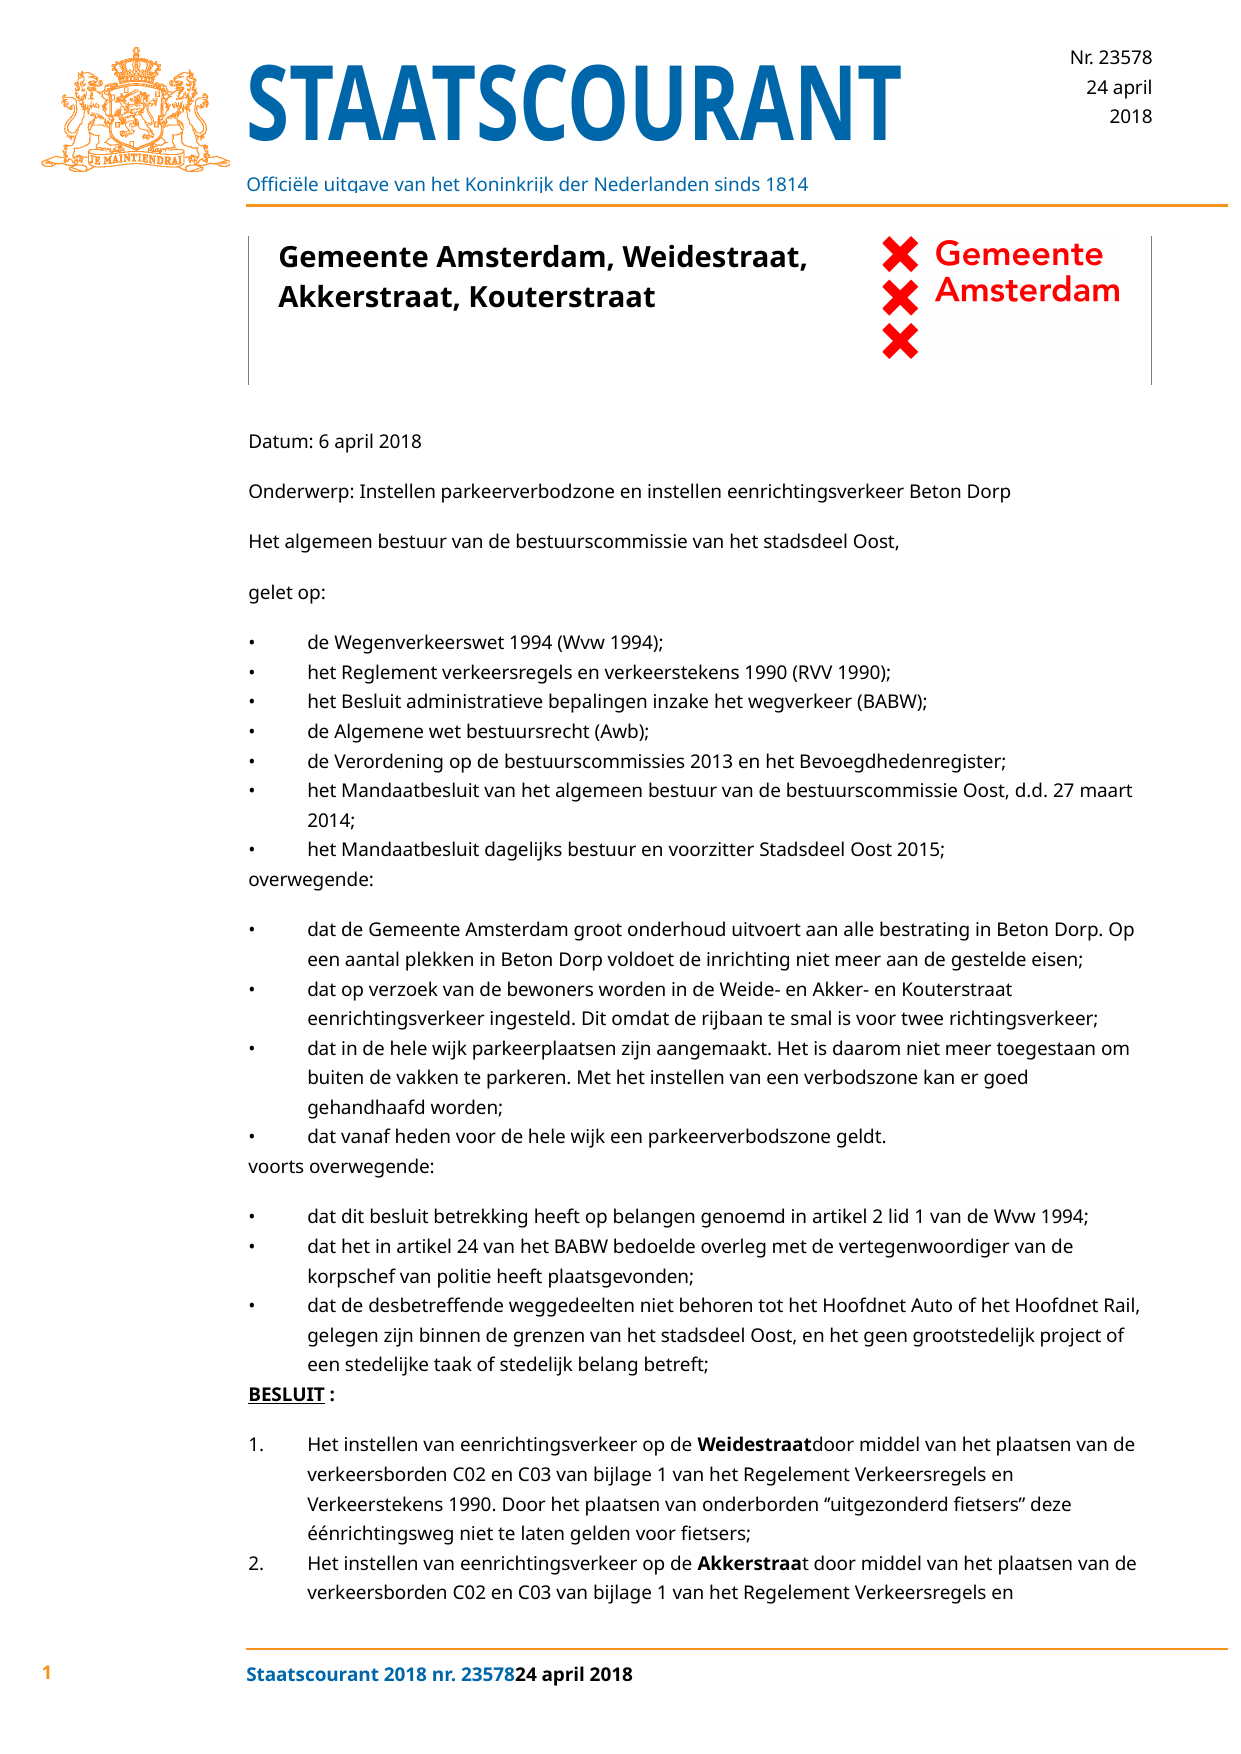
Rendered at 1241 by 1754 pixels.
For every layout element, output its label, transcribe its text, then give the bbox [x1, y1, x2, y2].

list de Verordening op de bestuurscommissies 2013 en het Bevoegdhedenregister; [248, 748, 1152, 774]
picture [41, 47, 231, 172]
picture [882, 236, 1119, 359]
list dat de desbetreffende weggedeelten niet behoren tot het Hoofdnet Auto of het Hoofdnet Rail, gelegen zijn binnen de grenzen van het stadsdeel Oost, en het geen grootstedelijk project of een stedelijke taak of stedelijk belang betreft; [248, 1292, 1152, 1377]
text gelet op: [248, 579, 1152, 605]
list het Besluit administratieve bepalingen inzake het wegverkeer (BABW); [248, 689, 1152, 714]
table_header [850, 236, 1151, 385]
text overwegende: [248, 866, 1152, 892]
list dat dit besluit betrekking heeft op belangen genoemd in artikel 2 lid 1 van de Wvw 1994; [248, 1204, 1152, 1229]
text voorts overwegende: [248, 1153, 1152, 1179]
list Het instellen van eenrichtingsverkeer op de Akkerstraat door middel van het plaatsen van de verkeersborden C02 en C03 van bijlage 1 van het Regelement Verkeersregels en [248, 1550, 1152, 1605]
list dat de Gemeente Amsterdam groot onderhoud uitvoert aan alle bestrating in Beton Dorp. Op een aantal plekken in Beton Dorp voldoet de inrichting niet meer aan de gestelde eisen; [248, 917, 1152, 972]
list het Mandaatbesluit dagelijks bestuur en voorzitter Stadsdeel Oost 2015; [248, 837, 1152, 862]
text Het algemeen bestuur van de bestuurscommissie van het stadsdeel Oost, [248, 529, 1152, 554]
list het Mandaatbesluit van het algemeen bestuur van de bestuurscommissie Oost, d.d. 27 maart 2014; [248, 777, 1152, 833]
list dat vanaf heden voor de hele wijk een parkeerverbodszone geldt. [248, 1124, 1152, 1149]
text Datum: 6 april 2018 [248, 428, 1152, 454]
list de Algemene wet bestuursrecht (Awb); [248, 718, 1152, 744]
list dat het in artikel 24 van het BABW bedoelde overleg met de vertegenwoordiger van de korpschef van politie heeft plaatsgevonden; [248, 1233, 1152, 1289]
list dat in de hele wijk parkeerplaatsen zijn aangemaakt. Het is daarom niet meer toegestaan om buiten de vakken te parkeren. Met het instellen van een verbodszone kan er goed gehandhaafd worden; [248, 1035, 1152, 1120]
table_header Gemeente Amsterdam, Weidestraat, Akkerstraat, Kouterstraat [249, 236, 850, 385]
list dat op verzoek van de bewoners worden in de Weide- en Akker- en Kouterstraat eenrichtingsverkeer ingesteld. Dit omdat de rijbaan te smal is voor twee richtingsverkeer; [248, 976, 1152, 1031]
text BESLUIT : [248, 1381, 1152, 1407]
list de Wegenverkeerswet 1994 (Wvw 1994); [248, 629, 1152, 655]
text Onderwerp: Instellen parkeerverbodzone en instellen eenrichtingsverkeer Beton Dorp [248, 478, 1152, 504]
list Het instellen van eenrichtingsverkeer op de Weidestraatdoor middel van het plaatsen van de verkeersborden C02 en C03 van bijlage 1 van het Regelement Verkeersregels en Verkeerstekens 1990. Door het plaatsen van onderborden ‘’uitgezonderd fietsers’’ deze éénrichtingsweg niet te laten gelden voor fietsers; [248, 1432, 1152, 1546]
list het Reglement verkeersregels en verkeerstekens 1990 (RVV 1990); [248, 659, 1152, 685]
